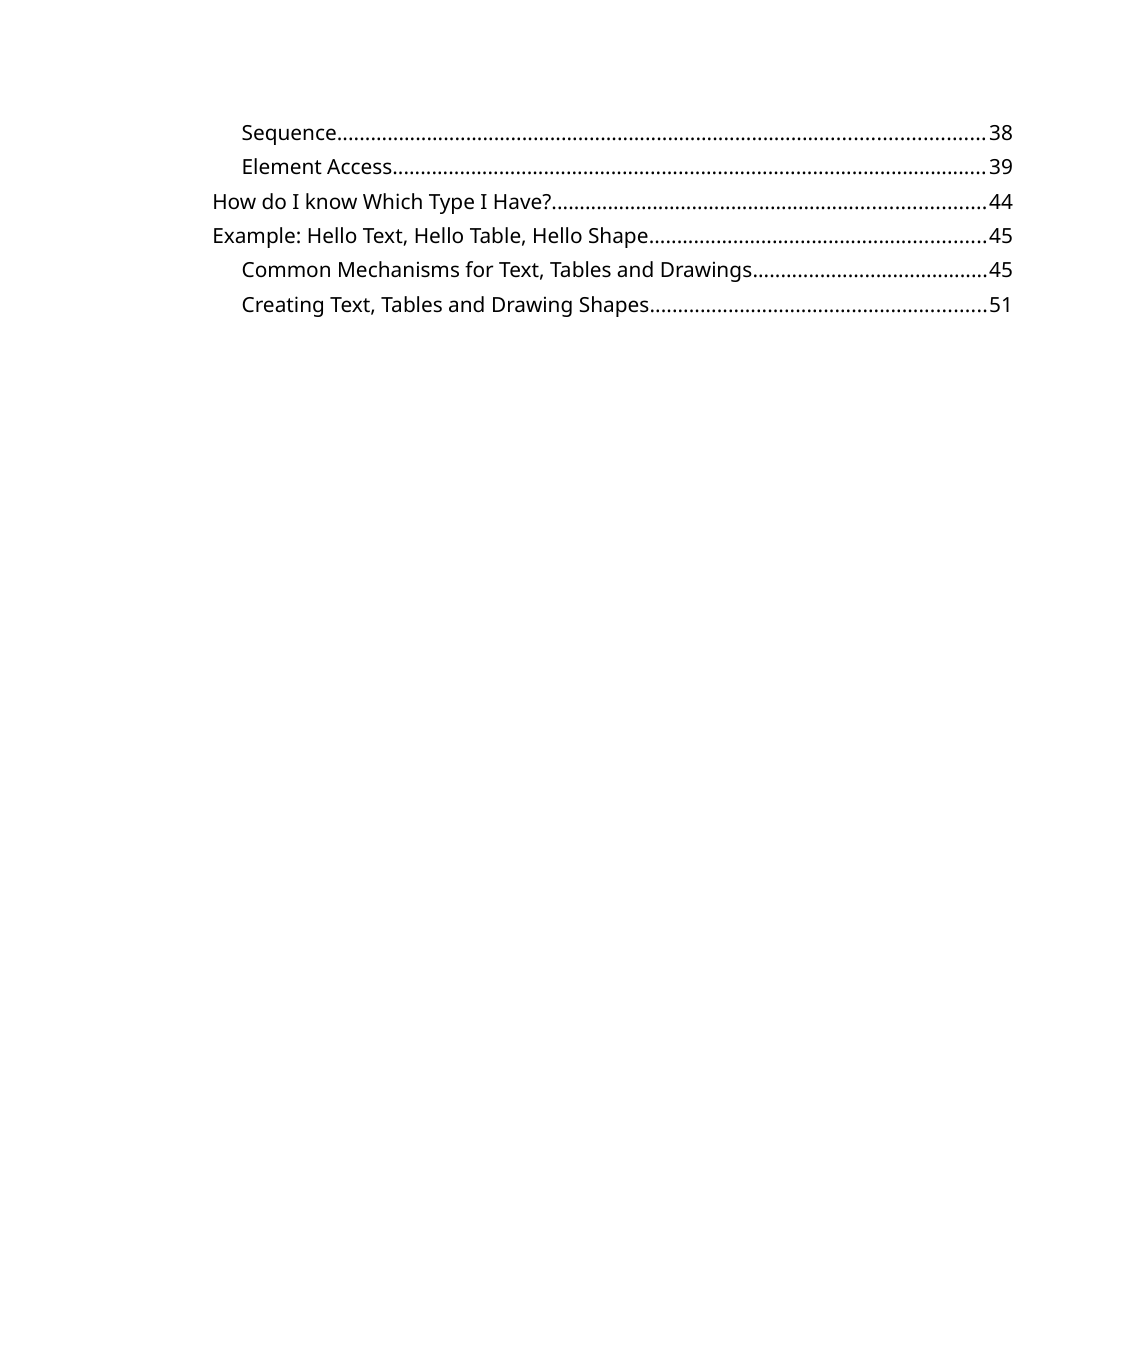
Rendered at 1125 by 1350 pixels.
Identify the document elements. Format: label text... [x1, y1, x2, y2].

text Creating Text, Tables and Drawing Shapes 51 [241, 290, 1013, 318]
text How do I know Which Type I Have? 44 [212, 187, 1013, 215]
text Sequence 38 [241, 118, 1013, 147]
text Common Mechanisms for Text, Tables and Drawings 45 [241, 256, 1013, 284]
text Element Access 39 [241, 152, 1013, 181]
text Example: Hello Text, Hello Table, Hello Shape 45 [212, 221, 1013, 250]
